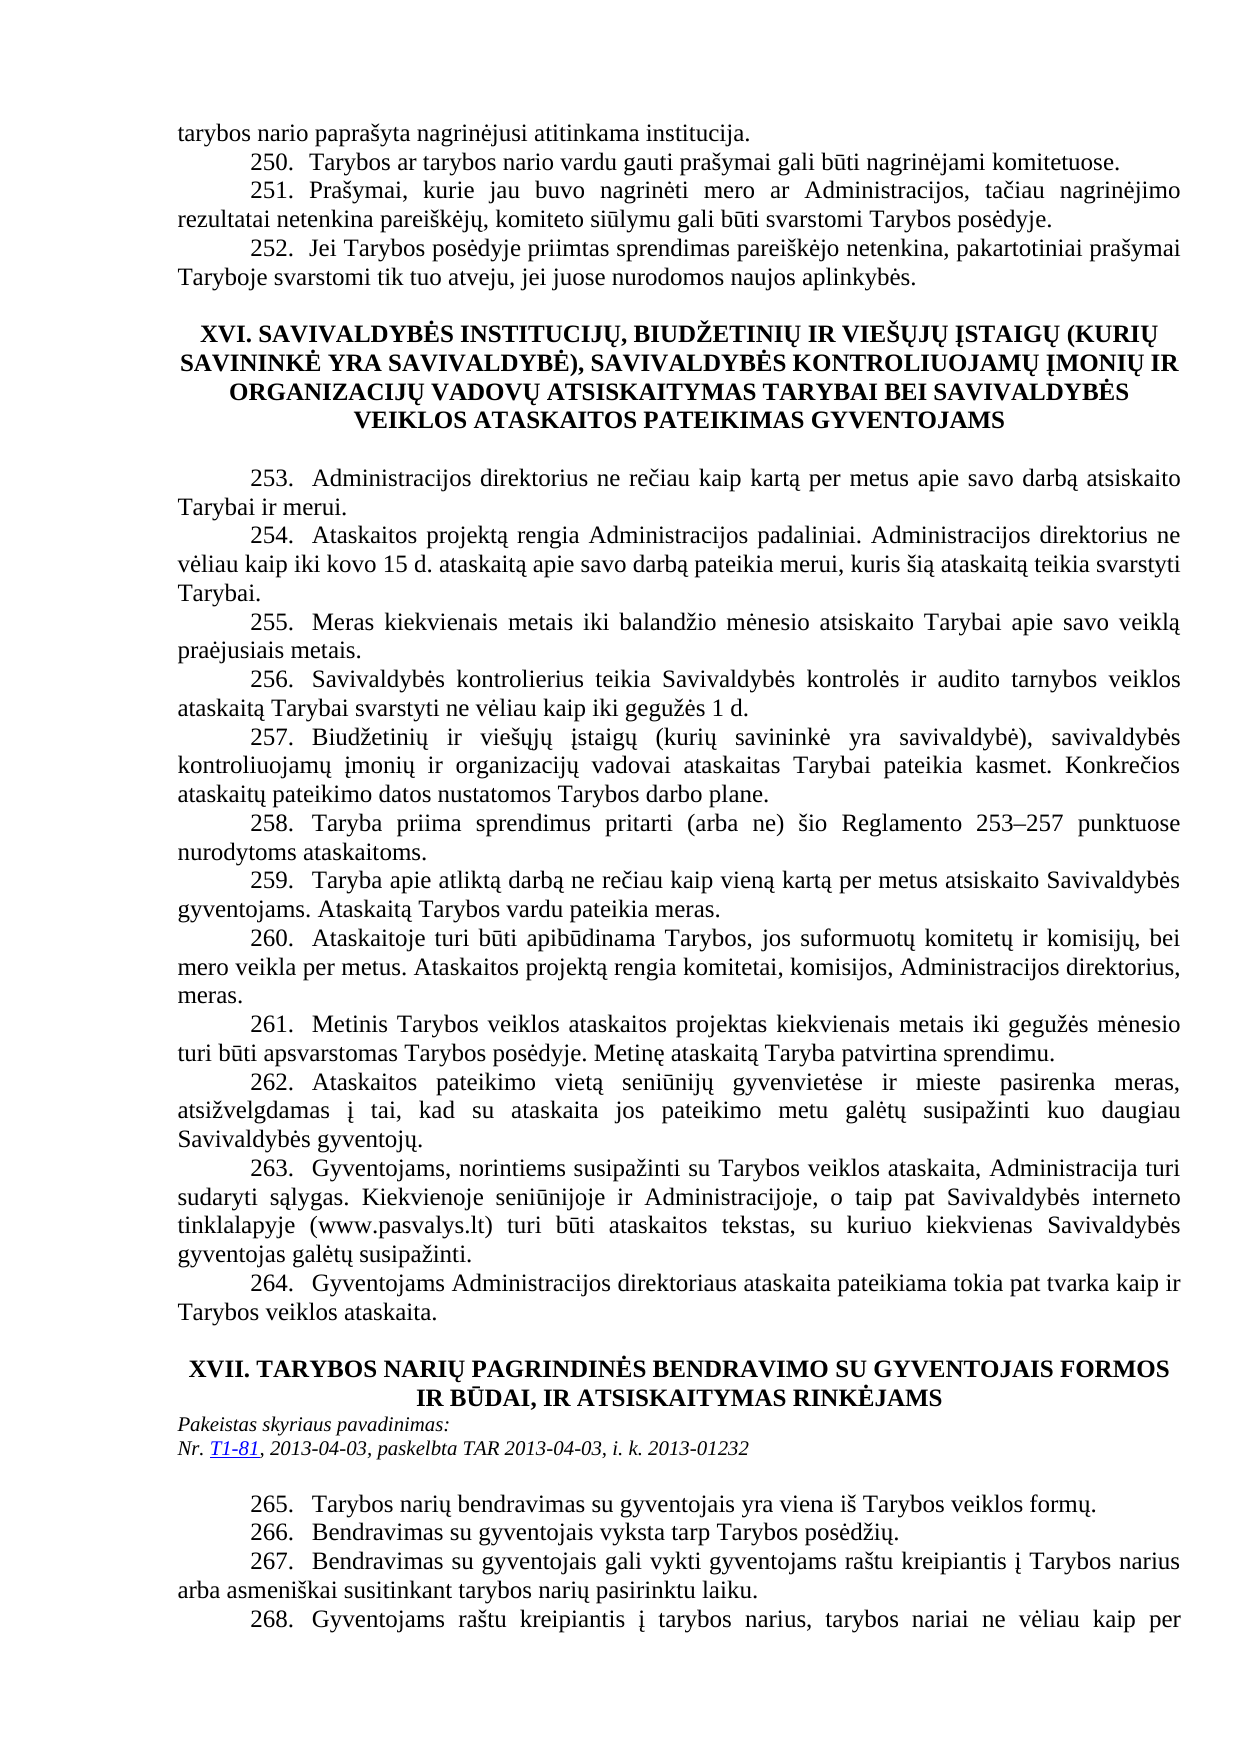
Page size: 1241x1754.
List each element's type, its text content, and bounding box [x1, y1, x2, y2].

text 255. Meras kiekvienais metais iki balandžio mėnesio atsiskaito Tarybai apie savo veiklą praėjusiais metais. [177, 607, 1181, 664]
text 250. Tarybos ar tarybos nario vardu gauti prašymai gali būti nagrinėjami komitetuose. [177, 147, 1181, 176]
text 251. Prašymai, kurie jau buvo nagrinėti mero ar Administracijos, tačiau nagrinėjimo rezultatai netenkina pareiškėjų, komiteto siūlymu gali būti svarstomi Tarybos posėdyje. [177, 176, 1181, 233]
text 259. Taryba apie atliktą darbą ne rečiau kaip vieną kartą per metus atsiskaito Savivaldybės gyventojams. Ataskaitą Tarybos vardu pateikia meras. [177, 866, 1181, 923]
text 267. Bendravimas su gyventojais gali vykti gyventojams raštu kreipiantis į Tarybos narius arba asmeniškai susitinkant tarybos narių pasirinktu laiku. [177, 1546, 1181, 1604]
text 261. Metinis Tarybos veiklos ataskaitos projektas kiekvienais metais iki gegužės mėnesio turi būti apsvarstomas Tarybos posėdyje. Metinę ataskaitą Taryba patvirtina sprendimu. [177, 1009, 1181, 1067]
text 260. Ataskaitoje turi būti apibūdinama Tarybos, jos suformuotų komitetų ir komisijų, bei mero veikla per metus. Ataskaitos projektą rengia komitetai, komisijos, Administracijos direktorius, meras. [177, 923, 1181, 1009]
text 265. Tarybos narių bendravimas su gyventojais yra viena iš Tarybos veiklos formų. [177, 1489, 1181, 1517]
text 256. Savivaldybės kontrolierius teikia Savivaldybės kontrolės ir audito tarnybos veiklos ataskaitą Tarybai svarstyti ne vėliau kaip iki gegužės 1 d. [177, 664, 1181, 722]
text XVI. SAVIVALDYBĖS INSTITUCIJŲ, BIUDŽETINIŲ IR VIEŠŲJŲ ĮSTAIGŲ (KURIŲ SAVININKĖ YRA SAVIVALDYBĖ), SAVIVALDYBĖS KONTROLIUOJAMŲ ĮMONIŲ IR ORGANIZACIJŲ VADOVŲ ATSISKAITYMAS TARYBAI BEI SAVIVALDYBĖS VEIKLOS ATASKAITOS PATEIKIMAS GYVENTOJAMS [177, 319, 1181, 434]
text XVII. TARYBOS NARIŲ PAGRINDINĖS BENDRAVIMO SU GYVENTOJAIS FORMOS IR BŪDAI, IR ATSISKAITYMAS RINKĖJAMS [177, 1354, 1181, 1412]
text 262. Ataskaitos pateikimo vietą seniūnijų gyvenvietėse ir mieste pasirenka meras, atsižvelgdamas į tai, kad su ataskaita jos pateikimo metu galėtų susipažinti kuo daugiau Savivaldybės gyventojų. [177, 1067, 1181, 1153]
text tarybos nario paprašyta nagrinėjusi atitinkama institucija. [177, 118, 1181, 147]
text 266. Bendravimas su gyventojais vyksta tarp Tarybos posėdžių. [177, 1517, 1181, 1546]
text Pakeistas skyriaus pavadinimas: [177, 1412, 1181, 1436]
text 252. Jei Tarybos posėdyje priimtas sprendimas pareiškėjo netenkina, pakartotiniai prašymai Taryboje svarstomi tik tuo atveju, jei juose nurodomos naujos aplinkybės. [177, 233, 1181, 291]
text 254. Ataskaitos projektą rengia Administracijos padaliniai. Administracijos direktorius ne vėliau kaip iki kovo 15 d. ataskaitą apie savo darbą pateikia merui, kuris šią ataskaitą teikia svarstyti Tarybai. [177, 521, 1181, 607]
text Nr. T1-81, 2013-04-03, paskelbta TAR 2013-04-03, i. k. 2013-01232 [177, 1436, 1181, 1460]
text 263. Gyventojams, norintiems susipažinti su Tarybos veiklos ataskaita, Administracija turi sudaryti sąlygas. Kiekvienoje seniūnijoje ir Administracijoje, o taip pat Savivaldybės interneto tinklalapyje (www.pasvalys.lt) turi būti ataskaitos tekstas, su kuriuo kiekvienas Savivaldybės gyventojas galėtų susipažinti. [177, 1153, 1181, 1268]
text 257. Biudžetinių ir viešųjų įstaigų (kurių savininkė yra savivaldybė), savivaldybės kontroliuojamų įmonių ir organizacijų vadovai ataskaitas Tarybai pateikia kasmet. Konkrečios ataskaitų pateikimo datos nustatomos Tarybos darbo plane. [177, 722, 1181, 808]
text 258. Taryba priima sprendimus pritarti (arba ne) šio Reglamento 253–257 punktuose nurodytoms ataskaitoms. [177, 808, 1181, 866]
text 264. Gyventojams Administracijos direktoriaus ataskaita pateikiama tokia pat tvarka kaip ir Tarybos veiklos ataskaita. [177, 1268, 1181, 1326]
text 268. Gyventojams raštu kreipiantis į tarybos narius, tarybos nariai ne vėliau kaip per [177, 1604, 1181, 1632]
text 253. Administracijos direktorius ne rečiau kaip kartą per metus apie savo darbą atsiskaito Tarybai ir merui. [177, 463, 1181, 521]
